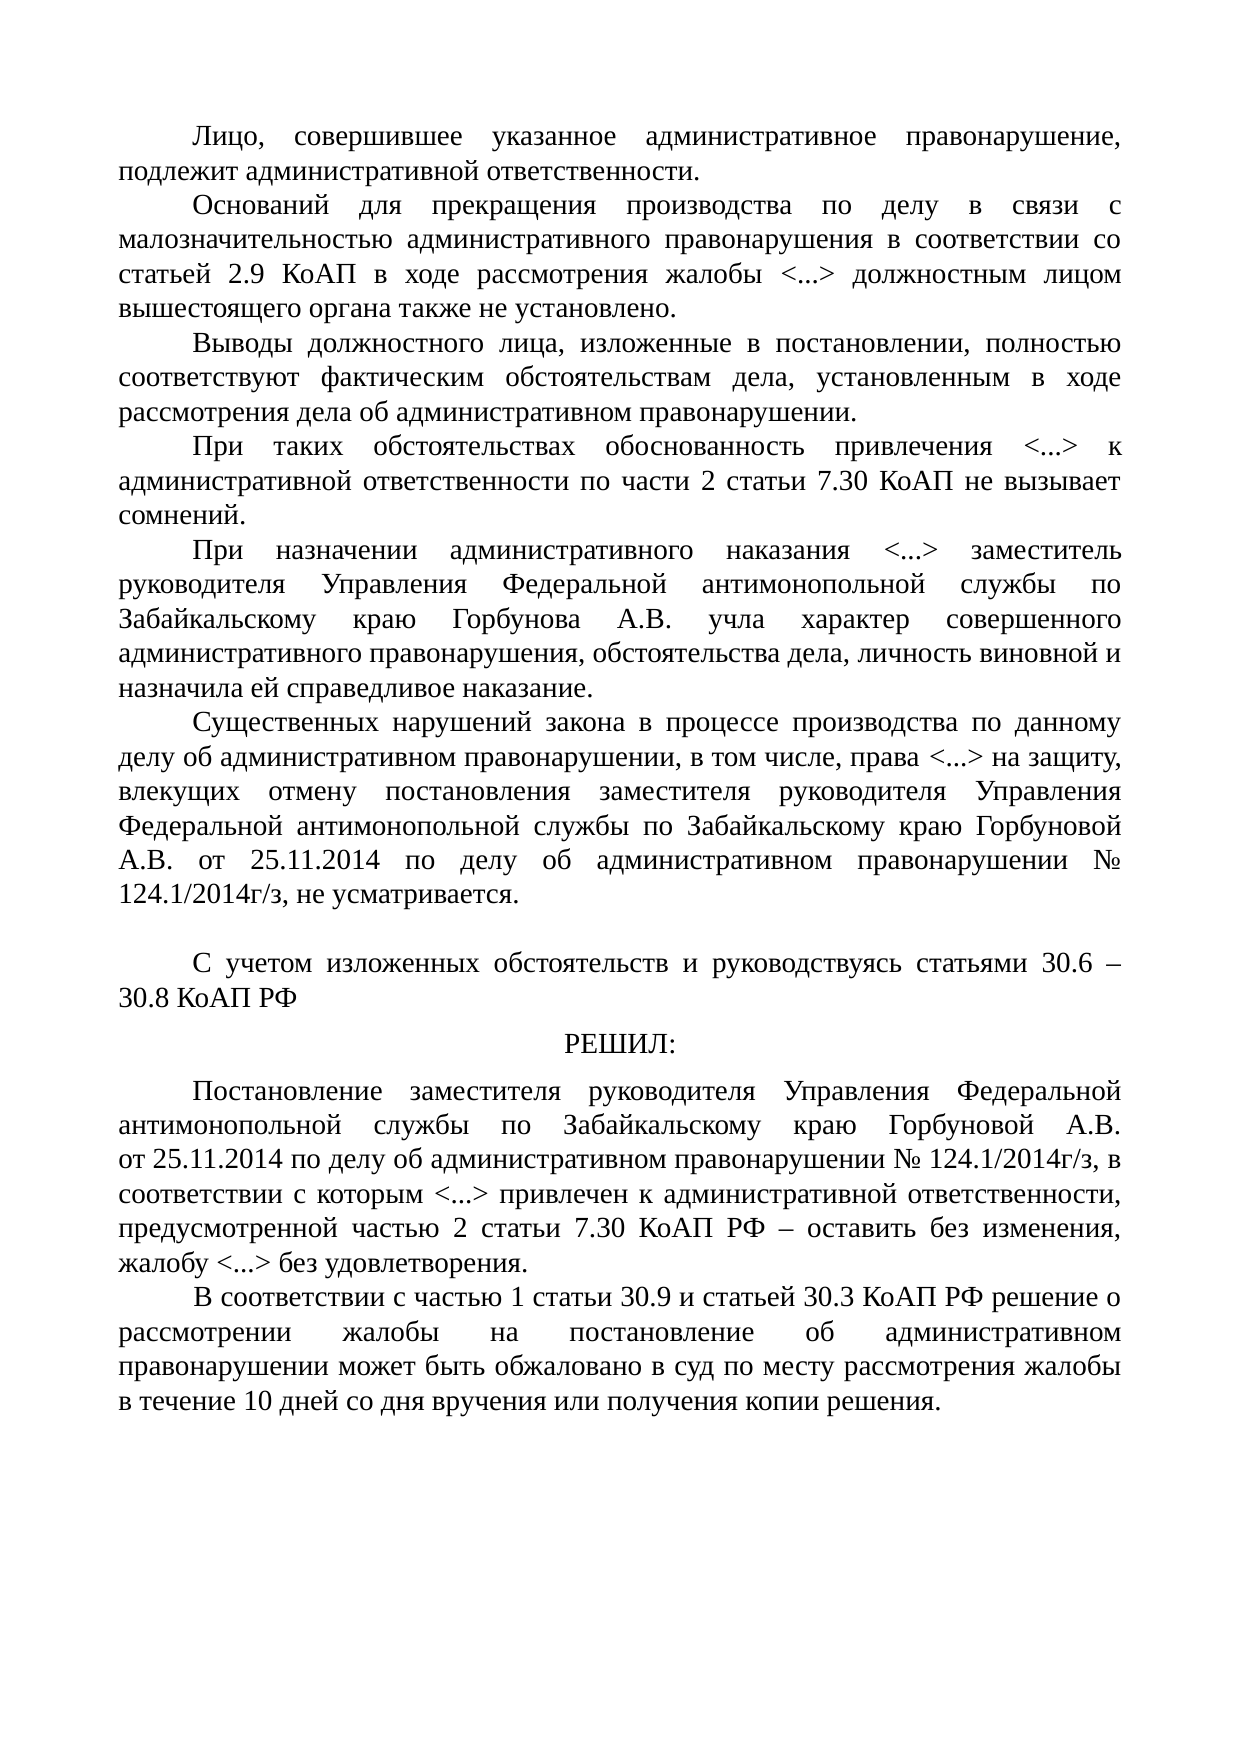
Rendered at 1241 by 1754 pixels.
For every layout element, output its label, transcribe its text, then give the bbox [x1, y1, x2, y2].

text Лицо, совершившее указанное административное правонарушение, подлежит административной ответственности. [118, 118, 1122, 186]
text При таких обстоятельствах обоснованность привлечения <...> к административной ответственности по части 2 статьи 7.30 КоАП не вызывает сомнений. [118, 428, 1122, 531]
text Оснований для прекращения производства по делу в связи с малозначительностью административного правонарушения в соответствии со статьей 2.9 КоАП в ходе рассмотрения жалобы <...> должностным лицом вышестоящего органа также не установлено. [118, 187, 1122, 324]
text Существенных нарушений закона в процессе производства по данному делу об административном правонарушении, в том числе, права <...> на защиту, влекущих отмену постановления заместителя руководителя Управления Федеральной антимонопольной службы по Забайкальскому краю Горбуновой А.В. от 25.11.2014 по делу об административном правонарушении № 124.1/2014г/з, не усматривается. [118, 704, 1122, 910]
text РЕШИЛ: [118, 1026, 1122, 1060]
text В соответствии с частью 1 статьи 30.9 и статьей 30.3 КоАП РФ решение о рассмотрении жалобы на постановление об административном правонарушении может быть обжаловано в суд по месту рассмотрения жалобы в течение 10 дней со дня вручения или получения копии решения. [118, 1279, 1122, 1416]
text С учетом изложенных обстоятельств и руководствуясь статьями 30.6 – 30.8 КоАП РФ [118, 946, 1122, 1014]
text Выводы должностного лица, изложенные в постановлении, полностью соответствуют фактическим обстоятельствам дела, установленным в ходе рассмотрения дела об административном правонарушении. [118, 325, 1122, 427]
text При назначении административного наказания <...> заместитель руководителя Управления Федеральной антимонопольной службы по Забайкальскому краю Горбунова А.В. учла характер совершенного административного правонарушения, обстоятельства дела, личность виновной и назначила ей справедливое наказание. [118, 532, 1122, 703]
text Постановление заместителя руководителя Управления Федеральной антимонопольной службы по Забайкальскому краю Горбуновой А.В. от 25.11.2014 по делу об административном правонарушении № 124.1/2014г/з, в соответствии с которым <...> привлечен к административной ответственности, предусмотренной частью 2 статьи 7.30 КоАП РФ – оставить без изменения, жалобу <...> без удовлетворения. [118, 1073, 1122, 1278]
